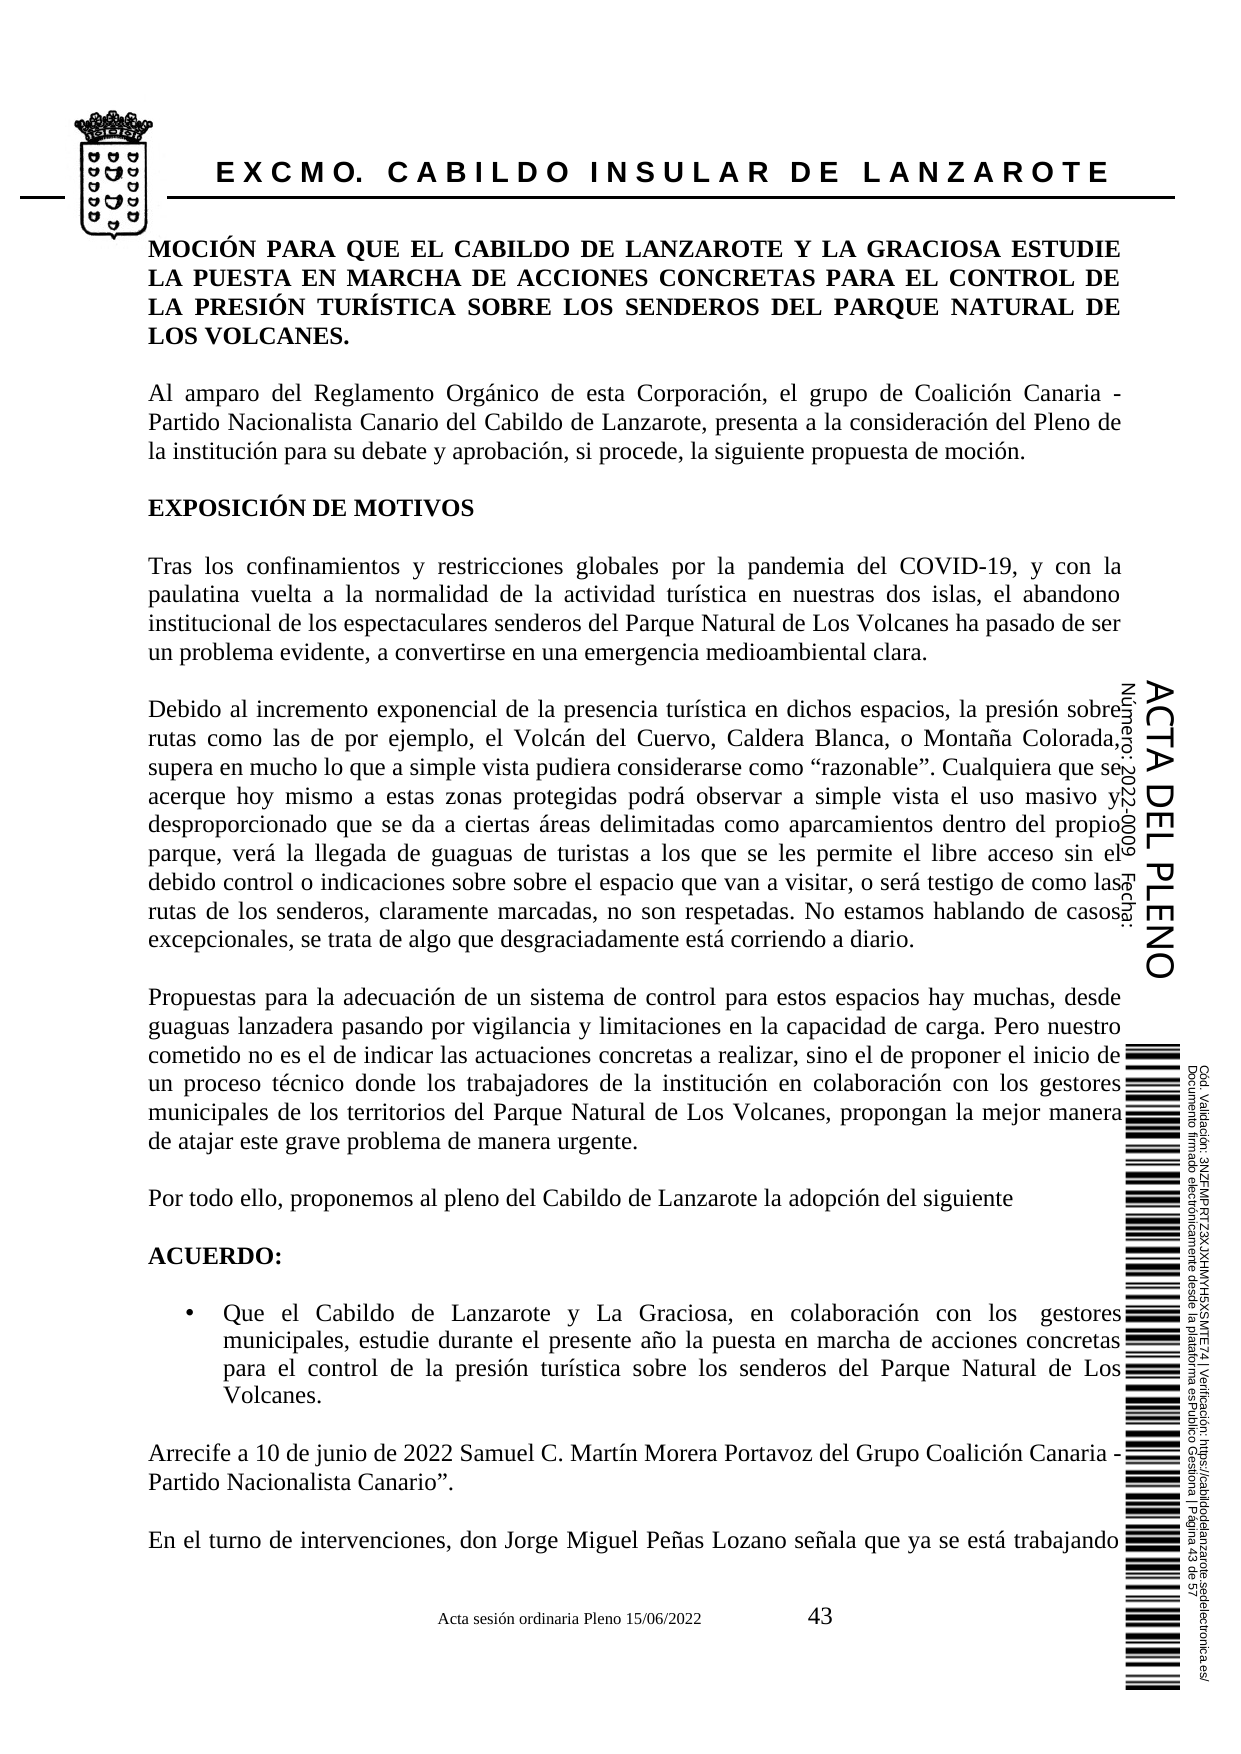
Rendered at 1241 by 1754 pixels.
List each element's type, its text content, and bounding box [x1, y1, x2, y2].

text En el turno de intervenciones, don Jorge Miguel Peñas Lozano señala que ya se está trabajando [148, 1525, 1125, 1554]
list Que el Cabildo de Lanzarote y La Graciosa, en colaboración con los gestores municipales, estudie durante el presente año la puesta en marcha de acciones concretas para el control de la presión turística sobre los senderos del Parque Natural de Los Volcanes. [185, 1299, 1122, 1409]
subtitle E X C M O. C A B I L D O I N S U L A R D E L A N Z A R O T E [215, 155, 1230, 189]
picture [1125, 1044, 1180, 1690]
text Propuestas para la adecuación de un sistema de control para estos espacios hay muchas, desde guaguas lanzadera pasando por vigilancia y limitaciones en la capacidad de carga. Pero nuestro cometido no es el de indicar las actuaciones concretas a realizar, sino el de proponer el inicio de un proceso técnico donde los trabajadores de la institución en colaboración con los gestores municipales de los territorios del Parque Natural de Los Volcanes, propongan la mejor manera de atajar este grave problema de manera urgente. [148, 982, 1122, 1155]
text Debido al incremento exponencial de la presencia turística en dichos espacios, la presión sobre rutas como las de por ejemplo, el Volcán del Cuervo, Caldera Blanca, o Montaña Colorada, supera en mucho lo que a simple vista pudiera considerarse como “razonable”. Cualquiera que se acerque hoy mismo a estas zonas protegidas podrá observar a simple vista el uso masivo y desproporcionado que se da a ciertas áreas delimitadas como aparcamientos dentro del propio parque, verá la llegada de guaguas de turistas a los que se les permite el libre acceso sin el debido control o indicaciones sobre sobre el espacio que van a visitar, o será testigo de como las rutas de los senderos, claramente marcadas, no son respetadas. No estamos hablando de casos excepcionales, se trata de algo que desgraciadamente está corriendo a diario. [148, 694, 1122, 953]
subtitle EXPOSICIÓN DE MOTIVOS [148, 493, 1230, 522]
picture [65, 94, 167, 249]
text Acta sesión ordinaria Pleno 15/06/2022 43 [437, 1601, 1125, 1630]
text Tras los confinamientos y restricciones globales por la pandemia del COVID-19, y con la paulatina vuelta a la normalidad de la actividad turística en nuestras dos islas, el abandono institucional de los espectaculares senderos del Parque Natural de Los Volcanes ha pasado de ser un problema evidente, a convertirse en una emergencia medioambiental clara. [148, 551, 1122, 666]
subtitle [1211, 1241, 1230, 1270]
text Por todo ello, proponemos al pleno del Cabildo de Lanzarote la adopción del siguiente [148, 1183, 1125, 1212]
subtitle MOCIÓN PARA QUE EL CABILDO DE LANZAROTE Y LA GRACIOSA ESTUDIE LA PUESTA EN MARCHA DE ACCIONES CONCRETAS PARA EL CONTROL DE LA PRESIÓN TURÍSTICA SOBRE LOS SENDEROS DEL PARQUE NATURAL DE LOS VOLCANES. [148, 234, 1121, 349]
text Al amparo del Reglamento Orgánico de esta Corporación, el grupo de Coalición Canaria - Partido Nacionalista Canario del Cabildo de Lanzarote, presenta a la consideración del Pleno de la institución para su debate y aprobación, si procede, la siguiente propuesta de moción. [148, 378, 1122, 464]
text Cód. Validación: 3NZFMPRTZ3XJXHMYH5XSMTE74 | Verificación: https://cabildodelanzarote.sedelectronica.es/ Documento firmado electrónicamente desde la plataforma esPublico Gestiona | Página 43 de 57 [1186, 1065, 1211, 1692]
text ACTA DEL PLENO [1140, 680, 1183, 1025]
text Número: 2022-0009 Fecha: 05/08/2022 [1117, 682, 1140, 1025]
subtitle ACUERDO: [148, 1241, 1125, 1270]
text Arrecife a 10 de junio de 2022 Samuel C. Martín Morera Portavoz del Grupo Coalición Canaria - Partido Nacionalista Canario”. [148, 1438, 1122, 1496]
subtitle [1180, 1241, 1186, 1270]
